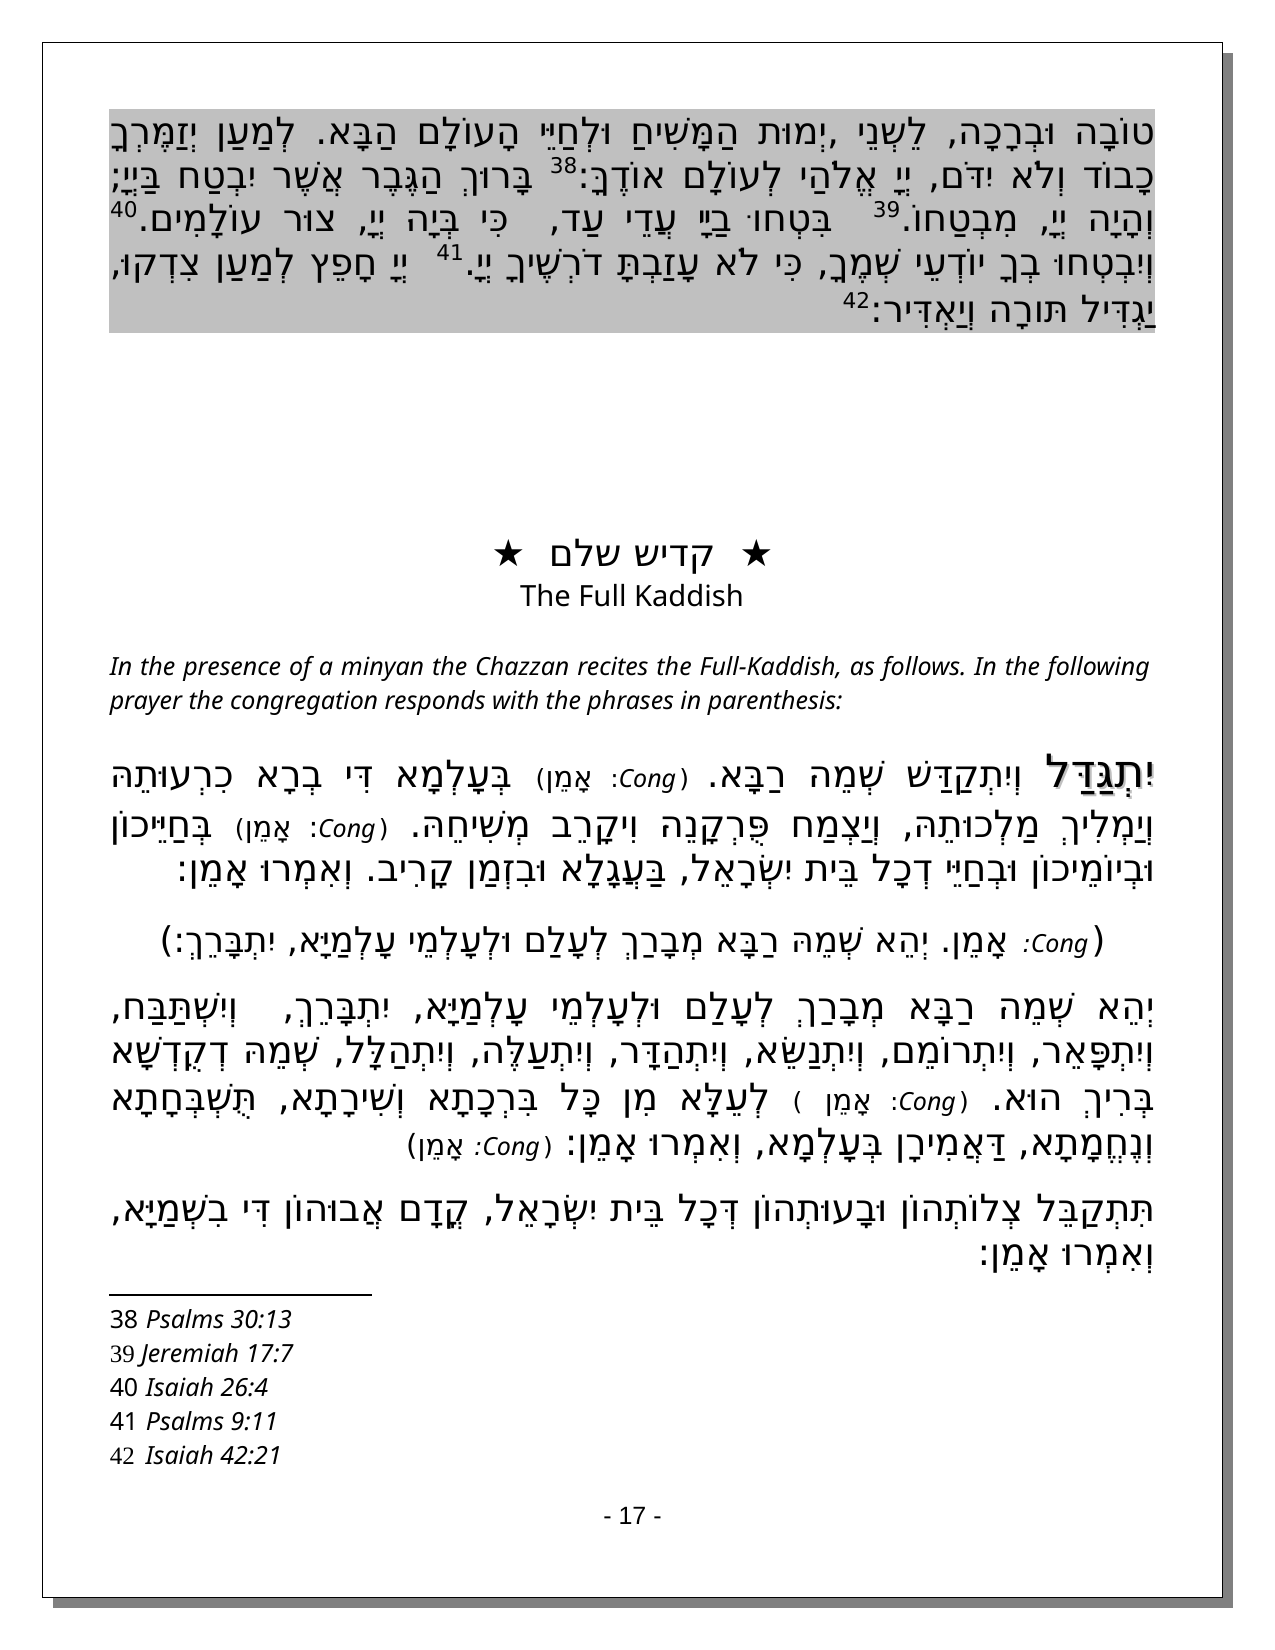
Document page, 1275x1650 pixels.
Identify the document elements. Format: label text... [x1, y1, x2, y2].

text In the presence of a minyan the Chazzan recites the Full-Kaddish, as follows. In the following prayer the congregation responds with the phrases in parenthesis: [109, 648, 1155, 717]
text The Full Kaddish [109, 575, 1155, 614]
text Psalms 9:11 [109, 1403, 1155, 1438]
text יְהֵא שְׁמֵהּ רַבָּא מְבָרַךְ לְעָלַם וּלְעָלְמֵי עָלְמַיָּא, יִתְבָּרֵךְ, וְיִשְׁתַּבַּח, וְיִתְפָּאֵר, וְיִתְרוֹמֵם, וְיִתְנַשֵּׂא, וְיִתְהַדָּר, וְיִתְעַלֶּה, וְיִתְהַלָּל, שְׁמֵהּ דְקֻדְשָׁא בְּרִיךְ הוּא. (Cong: אָמֵן ) לְעֵלָּא מִן כָּל בִּרְכָתָא וְשִׁירָתָא, תֻּשְׁבְּחָתָא וְנֶחֱמָתָא, דַּאֲמִירָן בְּעָלְמָא, וְאִמְרוּ אָמֵן: (Cong: אָמֵן) [109, 984, 1155, 1164]
text טוֹבָה וּבְרָכָה, לֵשְנֵי ,יְמוּת הַמָּשִׁיחַ וּלְחַיֵּי הָעוֹלָם הַבָּא. לְמַעַן יְזַמֶּרְךָ כָבוֹד וְלֹא יִדֹּם, יְיָ אֱלֹהַי לְעוֹלָם אוֹדֶךָּ: בָּרוּךְ הַגֶּבֶר אֲשֶׁר יִבְטַח בַּיְיָ; וְהָיָה יְיָ, מִבְטַחוֹ. בִּטְחוּ בַײָ עֲדֵי עַד, כִּי בְּיָהּ יְיָ, צוּר עוֹלָמִים. וְיִבְטְחוּ בְךָ יוֹדְעֵי שְׁמֶךָ, כִּי לֹא עָזַבְתָּ דֹרְשֶׁיךָ יְיָ. יְיָ חָפֵץ לְמַעַן צִדְקוּ, יַגְדִּיל תּורָה וְיַאְדִּיר: [109, 109, 1155, 333]
text Jeremiah 17:7 [109, 1335, 1155, 1369]
text Isaiah 26:4 [109, 1369, 1155, 1403]
text יִתְגַּדַּל וְיִתְקַדַּשׁ שְׁמֵהּ רַבָּא. (Cong: אָמֵן) בְּעָלְמָא דִּי בְרָא כִרְעוּתֵהּ וְיַמְלִיךְ מַלְכוּתֵהּ, וְיַצְמַח פֻּרְקָנֵהּ וִיקָרֵב מְשִׁיחֵהּ. (Cong: אָמֵן) בְּחַיֵּיכוֹן וּבְיוֹמֵיכוֹן וּבְחַיֵּי דְכָל בֵּית יִשְׂרָאֵל, בַּעֲגָלָא וּבִזְמַן קָרִיב. וְאִמְרוּ אָמֵן: [109, 745, 1155, 891]
text תִּתְקַבֵּל צְלוֹתְהוֹן וּבָעוּתְהוֹן דְּכָל בֵּית יִשְׂרָאֵל, קֳדָם אֲבוּהוֹן דִּי בִשְׁמַיָּא, וְאִמְרוּ אָמֵן: [109, 1187, 1155, 1274]
text (Cong: אָמֵן. יְהֵא שְׁמֵהּ רַבָּא מְבָרַךְ לְעָלַם וּלְעָלְמֵי עָלְמַיָּא, יִתְבָּרֵךְ:) [109, 913, 1155, 962]
text Isaiah 42:21 [109, 1438, 1155, 1472]
text ★ קדיש שלם ★ [109, 531, 1155, 575]
text Psalms 30:13 [109, 1301, 1155, 1335]
